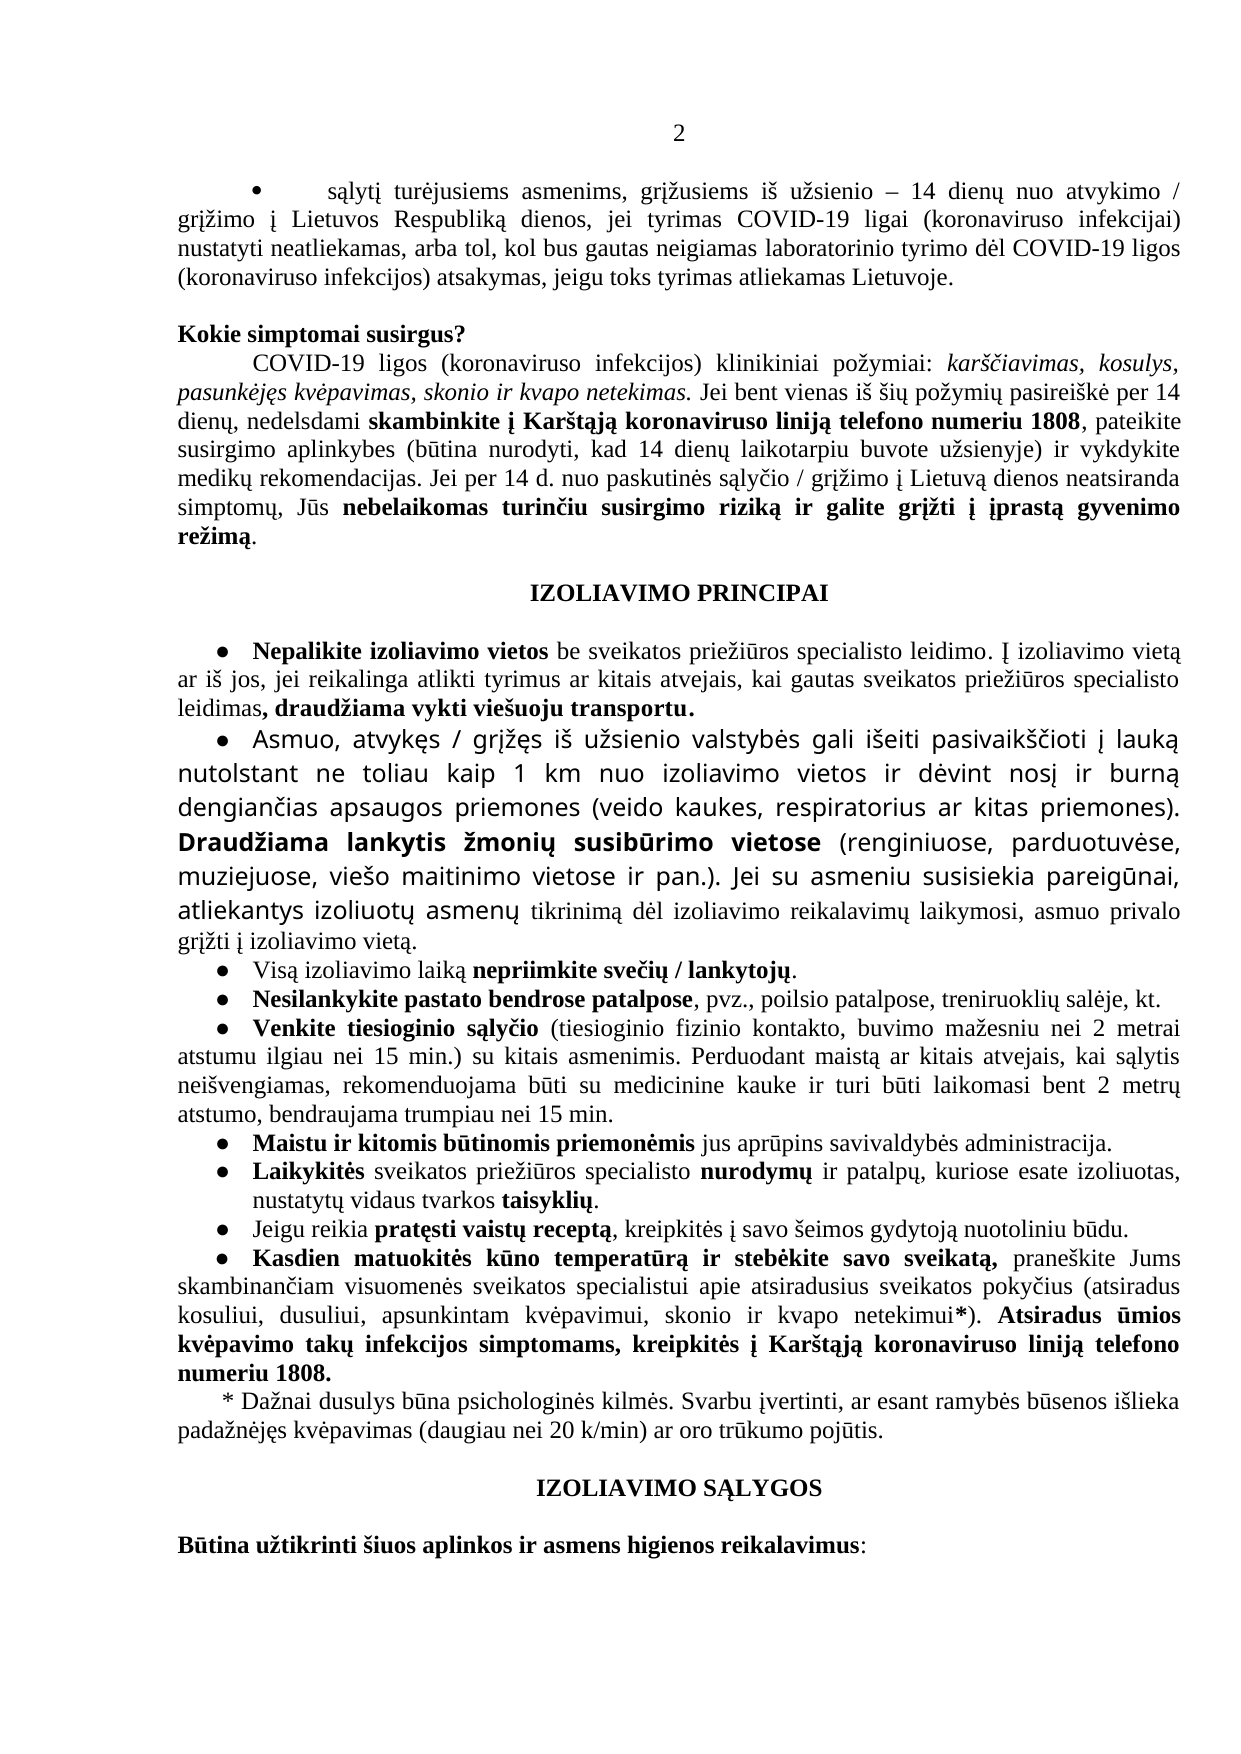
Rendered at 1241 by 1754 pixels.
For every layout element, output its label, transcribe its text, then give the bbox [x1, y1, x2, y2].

text COVID-19 ligos (koronaviruso infekcijos) klinikiniai požymiai: karščiavimas, kosulys, pasunkėjęs kvėpavimas, skonio ir kvapo netekimas. Jei bent vienas iš šių požymių pasireiškė per 14 dienų, nedelsdami skambinkite į Karštąją koronaviruso liniją telefono numeriu 1808, pateikite susirgimo aplinkybes (būtina nurodyti, kad 14 dienų laikotarpiu buvote užsienyje) ir vykdykite medikų rekomendacijas. Jei per 14 d. nuo paskutinės sąlyčio / grįžimo į Lietuvą dienos neatsiranda simptomų, Jūs nebelaikomas turinčiu susirgimo riziką ir galite grįžti į įprastą gyvenimo režimą. [177, 348, 1181, 549]
text ● Venkite tiesioginio sąlyčio (tiesioginio fizinio kontakto, buvimo mažesniu nei 2 metrai atstumu ilgiau nei 15 min.) su kitais asmenimis. Perduodant maistą ar kitais atvejais, kai sąlytis neišvengiamas, rekomenduojama būti su medicinine kauke ir turi būti laikomasi bent 2 metrų atstumo, bendraujama trumpiau nei 15 min. [177, 1013, 1181, 1128]
text * Dažnai dusulys būna psichologinės kilmės. Svarbu įvertinti, ar esant ramybės būsenos išlieka padažnėjęs kvėpavimas (daugiau nei 20 k/min) ar oro trūkumo pojūtis. [177, 1386, 1181, 1444]
text ● Asmuo, atvykęs / grįžęs iš užsienio valstybės gali išeiti pasivaikščioti į lauką nutolstant ne toliau kaip 1 km nuo izoliavimo vietos ir dėvint nosį ir burną dengiančias apsaugos priemones (veido kaukes, respiratorius ar kitas priemones). Draudžiama lankytis žmonių susibūrimo vietose (renginiuose, parduotuvėse, muziejuose, viešo maitinimo vietose ir pan.). Jei su asmeniu susisiekia pareigūnai, atliekantys izoliuotų asmenų tikrinimą dėl izoliavimo reikalavimų laikymosi, asmuo privalo grįžti į izoliavimo vietą. [177, 722, 1181, 955]
text ● Laikykitės sveikatos priežiūros specialisto nurodymų ir patalpų, kuriose esate izoliuotas, nustatytų vidaus tvarkos taisyklių. [215, 1156, 1181, 1214]
text ● Jeigu reikia pratęsti vaistų receptą, kreipkitės į savo šeimos gydytoją nuotoliniu būdu. [215, 1214, 1181, 1243]
text ● Visą izoliavimo laiką nepriimkite svečių / lankytojų. [177, 955, 1181, 984]
text Būtina užtikrinti šiuos aplinkos ir asmens higienos reikalavimus: [177, 1530, 1181, 1559]
text ● Nepalikite izoliavimo vietos be sveikatos priežiūros specialisto leidimo. Į izoliavimo vietą ar iš jos, jei reikalinga atlikti tyrimus ar kitais atvejais, kai gautas sveikatos priežiūros specialisto leidimas, draudžiama vykti viešuoju transportu. [177, 636, 1181, 722]
text ● Nesilankykite pastato bendrose patalpose, pvz., poilsio patalpose, treniruoklių salėje, kt. [177, 984, 1181, 1013]
text ● Maistu ir kitomis būtinomis priemonėmis jus aprūpins savivaldybės administracija. [177, 1128, 1181, 1156]
text Kokie simptomai susirgus? [177, 319, 1181, 348]
text ● Kasdien matuokitės kūno temperatūrą ir stebėkite savo sveikatą, praneškite Jums skambinančiam visuomenės sveikatos specialistui apie atsiradusius sveikatos pokyčius (atsiradus kosuliui, dusuliui, apsunkintam kvėpavimui, skonio ir kvapo netekimui*). Atsiradus ūmios kvėpavimo takų infekcijos simptomams, kreipkitės į Karštąją koronaviruso liniją telefono numeriu 1808. [177, 1243, 1181, 1386]
text izoliavimo PRINCIPAI [177, 578, 1181, 607]
text  sąlytį turėjusiems asmenims, grįžusiems iš užsienio – 14 dienų nuo atvykimo / grįžimo į Lietuvos Respubliką dienos, jei tyrimas COVID-19 ligai (koronaviruso infekcijai) nustatyti neatliekamas, arba tol, kol bus gautas neigiamas laboratorinio tyrimo dėl COVID-19 ligos (koronaviruso infekcijos) atsakymas, jeigu toks tyrimas atliekamas Lietuvoje. [177, 176, 1181, 291]
text izoliavimo sąlygos [177, 1473, 1181, 1501]
